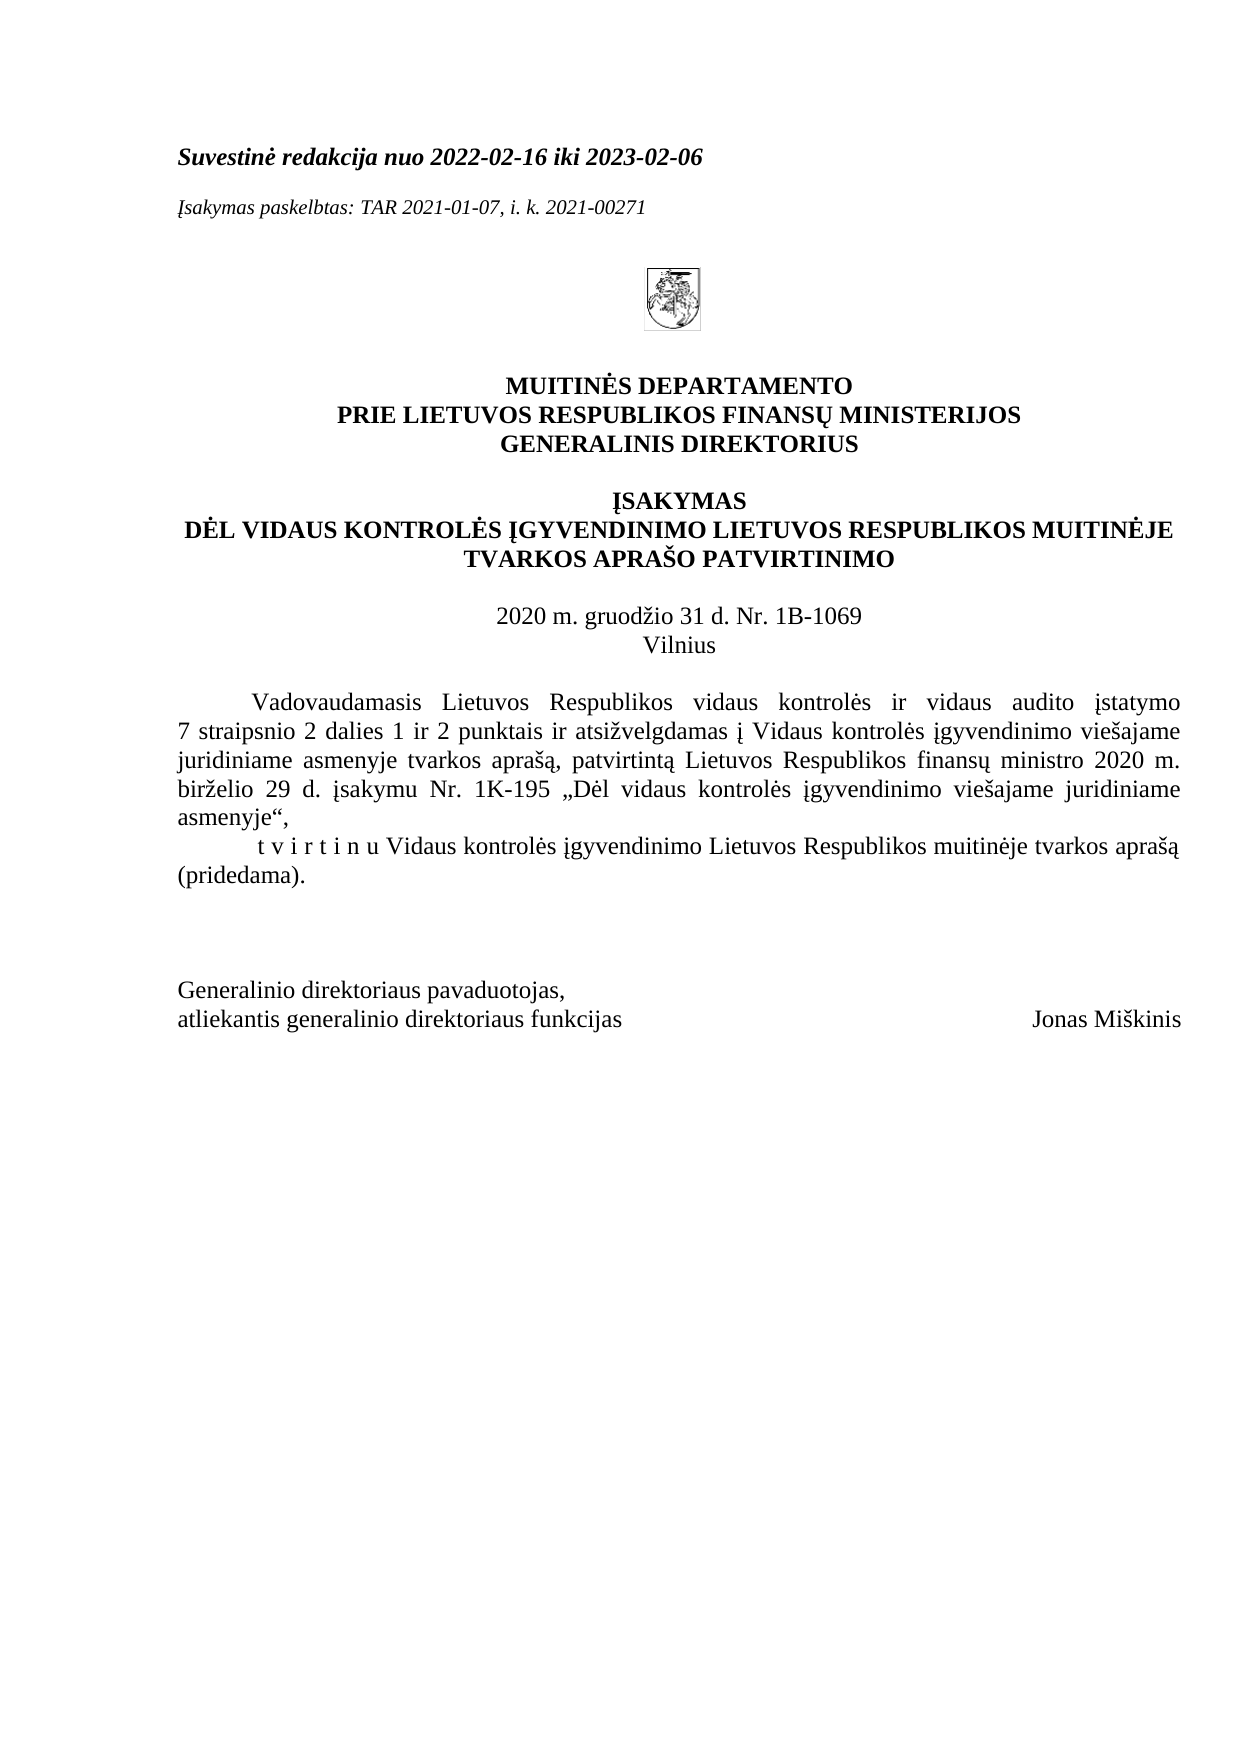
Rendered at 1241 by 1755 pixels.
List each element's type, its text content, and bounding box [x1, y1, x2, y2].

text ĮSAKYMAS [177, 486, 1181, 515]
text atliekantis generalinio direktoriaus funkcijas Jonas Miškinis [177, 1004, 1181, 1032]
text Vadovaudamasis Lietuvos Respublikos vidaus kontrolės ir vidaus audito įstatymo 7 straipsnio 2 dalies 1 ir 2 punktais ir atsižvelgdamas į Vidaus kontrolės įgyvendinimo viešajame juridiniame asmenyje tvarkos aprašą, patvirtintą Lietuvos Respublikos finansų ministro 2020 m. birželio 29 d. įsakymu Nr. 1K-195 „Dėl vidaus kontrolės įgyvendinimo viešajame juridiniame asmenyje“, [177, 687, 1181, 831]
text DĖL VIDAUS KONTROLĖS ĮGYVENDINIMO LIETUVOS RESPUBLIKOS MUITINĖJE TVARKOS APRAŠO PATVIRTINIMO [177, 515, 1181, 572]
text 2020 m. gruodžio 31 d. Nr. 1B-1069 [177, 601, 1181, 630]
text MUITINĖS DEPARTAMENTO [177, 371, 1181, 400]
text Suvestinė redakcija nuo 2022-02-16 iki 2023-02-06 [177, 142, 1181, 171]
text PRIE LIETUVOS RESPUBLIKOS FINANSŲ MINISTERIJOS [177, 400, 1181, 429]
text t v i r t i n u Vidaus kontrolės įgyvendinimo Lietuvos Respublikos muitinėje tvarkos aprašą (pridedama). [177, 831, 1181, 889]
text Įsakymas paskelbtas: TAR 2021-01-07, i. k. 2021-00271 [177, 195, 1181, 219]
text Generalinio direktoriaus pavaduotojas, [177, 975, 1181, 1004]
subtitle Vilnius [177, 630, 1181, 659]
text GENERALINIS DIREKTORIUS [177, 429, 1181, 457]
